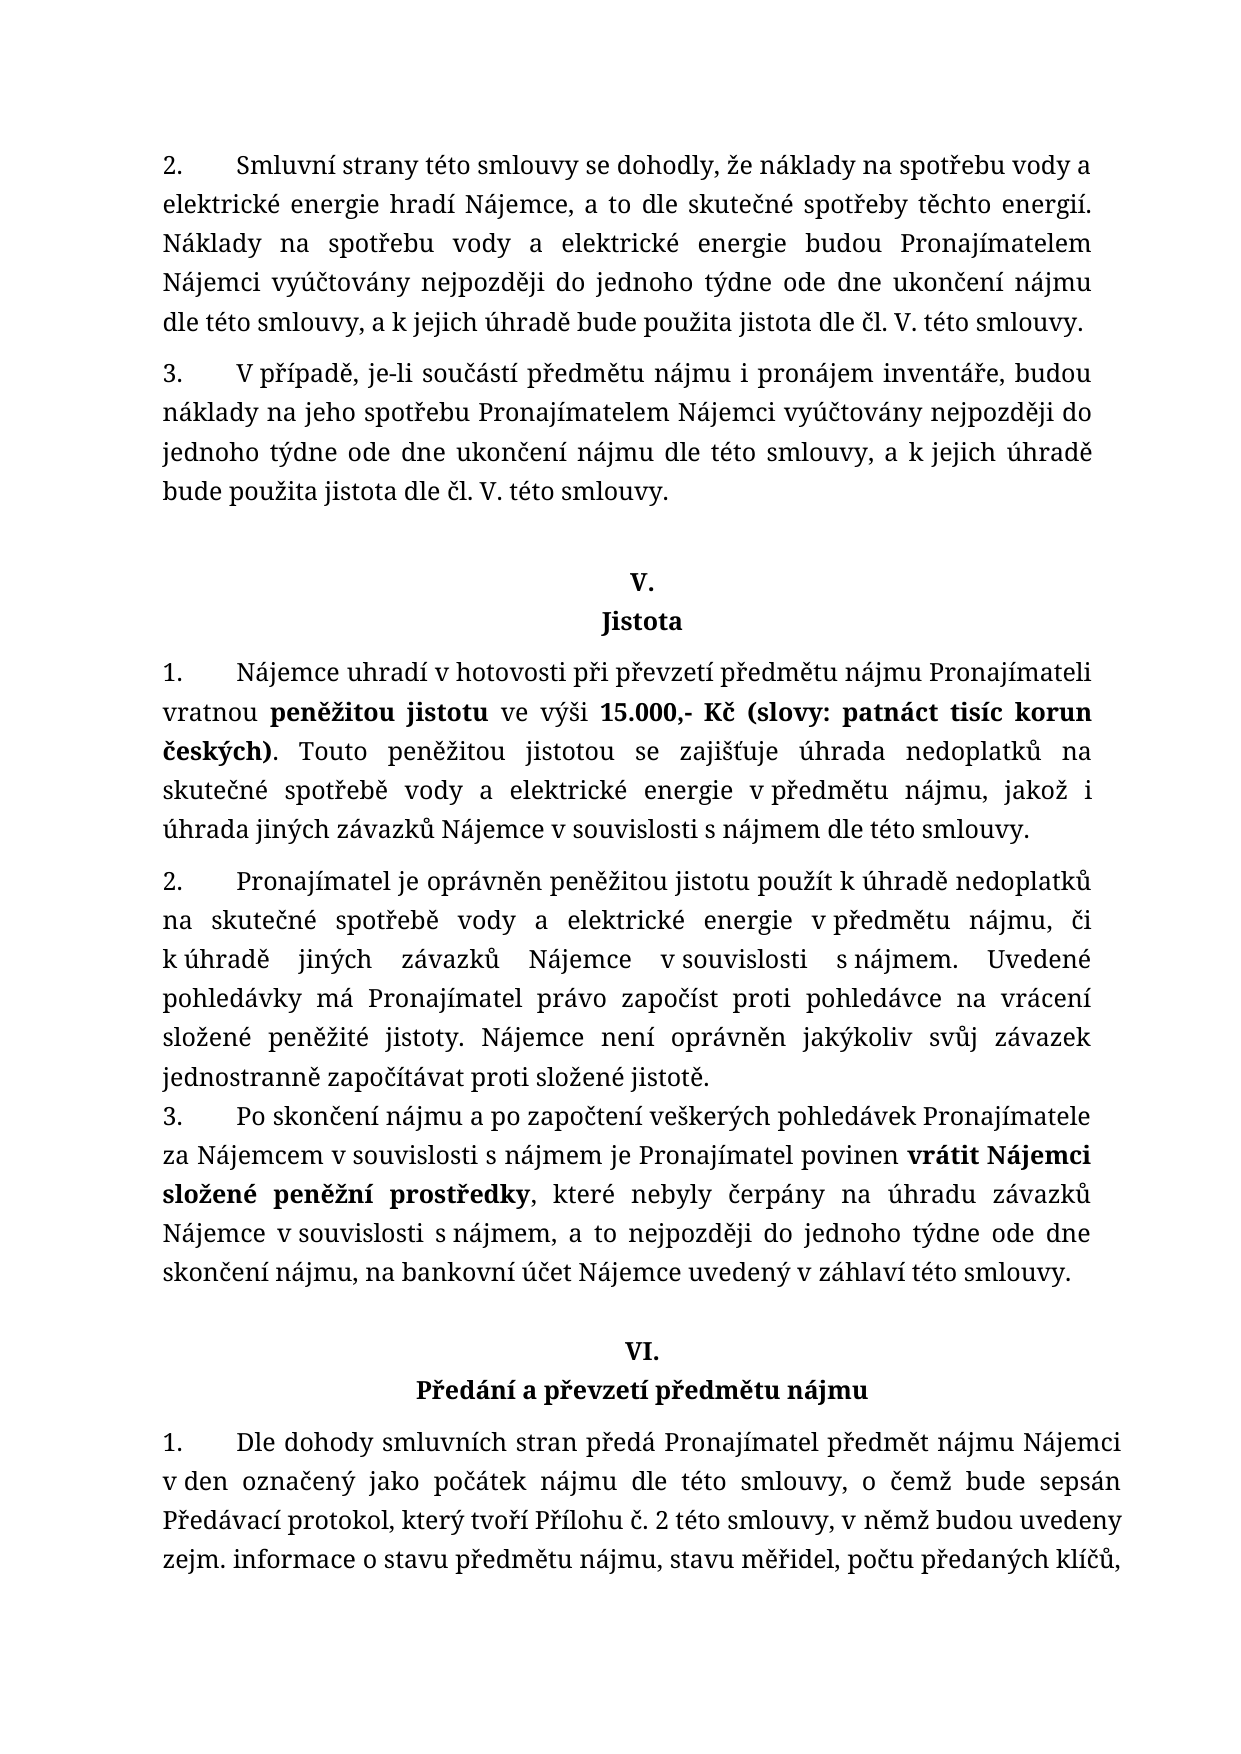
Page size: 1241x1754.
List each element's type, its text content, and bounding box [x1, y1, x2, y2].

list V případě, je-li součástí předmětu nájmu i pronájem inventáře, budou náklady na jeho spotřebu Pronajímatelem Nájemci vyúčtovány nejpozději do jednoho týdne ode dne ukončení nájmu dle této smlouvy, a k jejich úhradě bude použita jistota dle čl. V. této smlouvy. [162, 356, 1093, 507]
text Jistota [162, 603, 1122, 637]
list Dle dohody smluvních stran předá Pronajímatel předmět nájmu Nájemci v den označený jako počátek nájmu dle této smlouvy, o čemž bude sepsán Předávací protokol, který tvoří Přílohu č. 2 této smlouvy, v němž budou uvedeny zejm. informace o stavu předmětu nájmu, stavu měřidel, počtu předaných klíčů, [162, 1424, 1122, 1576]
list Nájemce uhradí v hotovosti při převzetí předmětu nájmu Pronajímateli vratnou peněžitou jistotu ve výši 15.000,- Kč (slovy: patnáct tisíc korun českých). Touto peněžitou jistotou se zajišťuje úhrada nedoplatků na skutečné spotřebě vody a elektrické energie v předmětu nájmu, jakož i úhrada jiných závazků Nájemce v souvislosti s nájmem dle této smlouvy. [162, 655, 1093, 846]
list Smluvní strany této smlouvy se dohodly, že náklady na spotřebu vody a elektrické energie hradí Nájemce, a to dle skutečné spotřeby těchto energií. Náklady na spotřebu vody a elektrické energie budou Pronajímatelem Nájemci vyúčtovány nejpozději do jednoho týdne ode dne ukončení nájmu dle této smlouvy, a k jejich úhradě bude použita jistota dle čl. V. této smlouvy. [162, 148, 1093, 338]
text V. [162, 564, 1122, 598]
text VI. [162, 1333, 1122, 1367]
list Pronajímatel je oprávněn peněžitou jistotu použít k úhradě nedoplatků na skutečné spotřebě vody a elektrické energie v předmětu nájmu, či k úhradě jiných závazků Nájemce v souvislosti s nájmem. Uvedené pohledávky má Pronajímatel právo započíst proti pohledávce na vrácení složené peněžité jistoty. Nájemce není oprávněn jakýkoliv svůj závazek jednostranně započítávat proti složené jistotě. [162, 863, 1091, 1093]
text Předání a převzetí předmětu nájmu [162, 1373, 1122, 1407]
list Po skončení nájmu a po započtení veškerých pohledávek Pronajímatele za Nájemcem v souvislosti s nájmem je Pronajímatel povinen vrátit Nájemci složené peněžní prostředky, které nebyly čerpány na úhradu závazků Nájemce v souvislosti s nájmem, a to nejpozději do jednoho týdne ode dne skončení nájmu, na bankovní účet Nájemce uvedený v záhlaví této smlouvy. [162, 1098, 1091, 1289]
